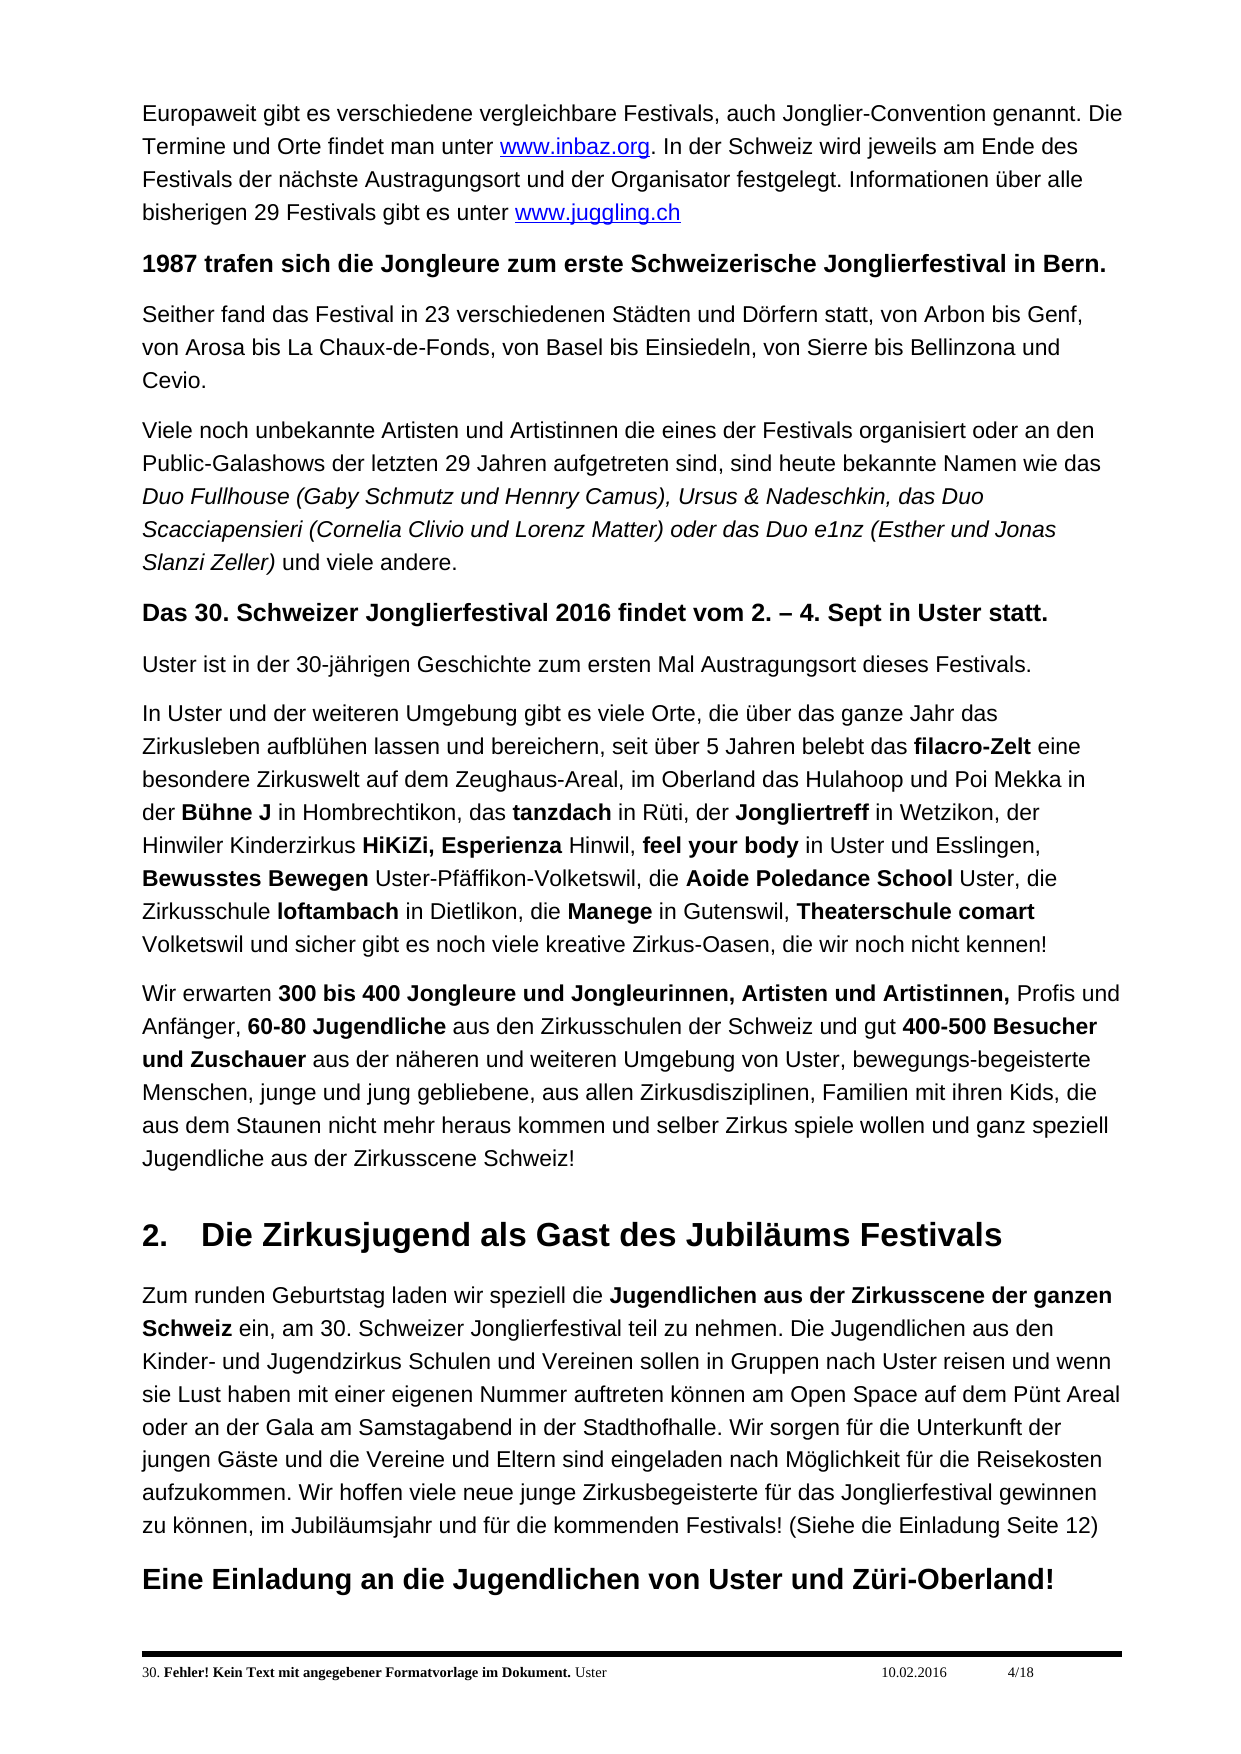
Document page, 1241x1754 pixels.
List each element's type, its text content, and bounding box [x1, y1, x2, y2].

text Viele noch unbekannte Artisten und Artistinnen die eines der Festivals organisiert oder an den Public-Galashows der letzten 29 Jahren aufgetreten sind, sind heute bekannte Namen wie das Duo Fullhouse (Gaby Schmutz und Hennry Camus), Ursus & Nadeschkin, das Duo Scacciapensieri (Cornelia Clivio und Lorenz Matter) oder das Duo e1nz (Esther und Jonas Slanzi Zeller) und viele andere. [142, 417, 1122, 575]
text Europaweit gibt es verschiedene vergleichbare Festivals, auch Jonglier-Convention genannt. Die Termine und Orte findet man unter www.inbaz.org. In der Schweiz wird jeweils am Ende des Festivals der nächste Austragungsort und der Organisator festgelegt. Informationen über alle bisherigen 29 Festivals gibt es unter www.juggling.ch [142, 100, 1140, 226]
text In Uster und der weiteren Umgebung gibt es viele Orte, die über das ganze Jahr das Zirkusleben aufblühen lassen und bereichern, seit über 5 Jahren belebt das filacro-Zelt eine besondere Zirkuswelt auf dem Zeughaus-Areal, im Oberland das Hulahoop und Poi Mekka in der Bühne J in Hombrechtikon, das tanzdach in Rüti, der Jongliertreff in Wetzikon, der Hinwiler Kinderzirkus HiKiZi, Esperienza Hinwil, feel your body in Uster und Esslingen, Bewusstes Bewegen Uster-Pfäffikon-Volketswil, die Aoide Poledance School Uster, die Zirkusschule loftambach in Dietlikon, die Manege in Gutenswil, Theaterschule comart Volketswil und sicher gibt es noch viele kreative Zirkus-Oasen, die wir noch nicht kennen! [142, 700, 1122, 957]
text Zum runden Geburtstag laden wir speziell die Jugendlichen aus der Zirkusscene der ganzen Schweiz ein, am 30. Schweizer Jonglierfestival teil zu nehmen. Die Jugendlichen aus den Kinder- und Jugendzirkus Schulen und Vereinen sollen in Gruppen nach Uster reisen und wenn sie Lust haben mit einer eigenen Nummer auftreten können am Open Space auf dem Pünt Areal oder an der Gala am Samstagabend in der Stadthofhalle. Wir sorgen für die Unterkunft der jungen Gäste und die Vereine und Eltern sind eingeladen nach Möglichkeit für die Reisekosten aufzukommen. Wir hoffen viele neue junge Zirkusbegeisterte für das Jonglierfestival gewinnen zu können, im Jubiläumsjahr und für die kommenden Festivals! (Siehe die Einladung Seite 12) [142, 1282, 1122, 1538]
text 1987 trafen sich die Jongleure zum erste Schweizerische Jonglierfestival in Bern. [142, 249, 1122, 277]
subtitle Die Zirkusjugend als Gast des Jubiläums Festivals [142, 1215, 1122, 1254]
text Uster ist in der 30-jährigen Geschichte zum ersten Mal Austragungsort dieses Festivals. [142, 651, 1122, 677]
text Eine Einladung an die Jugendlichen von Uster und Züri-Oberland! [142, 1562, 1122, 1595]
text Seither fand das Festival in 23 verschiedenen Städten und Dörfern statt, von Arbon bis Genf, von Arosa bis La Chaux-de-Fonds, von Basel bis Einsiedeln, von Sierre bis Bellinzona und Cevio. [142, 301, 1122, 393]
text Das 30. Schweizer Jonglierfestival 2016 findet vom 2. – 4. Sept in Uster statt. [142, 598, 1122, 627]
text Wir erwarten 300 bis 400 Jongleure und Jongleurinnen, Artisten und Artistinnen, Profis und Anfänger, 60-80 Jugendliche aus den Zirkusschulen der Schweiz und gut 400-500 Besucher und Zuschauer aus der näheren und weiteren Umgebung von Uster, bewegungs-begeisterte Menschen, junge und jung gebliebene, aus allen Zirkusdisziplinen, Familien mit ihren Kids, die aus dem Staunen nicht mehr heraus kommen und selber Zirkus spiele wollen und ganz speziell Jugendliche aus der Zirkusscene Schweiz! [142, 980, 1122, 1171]
